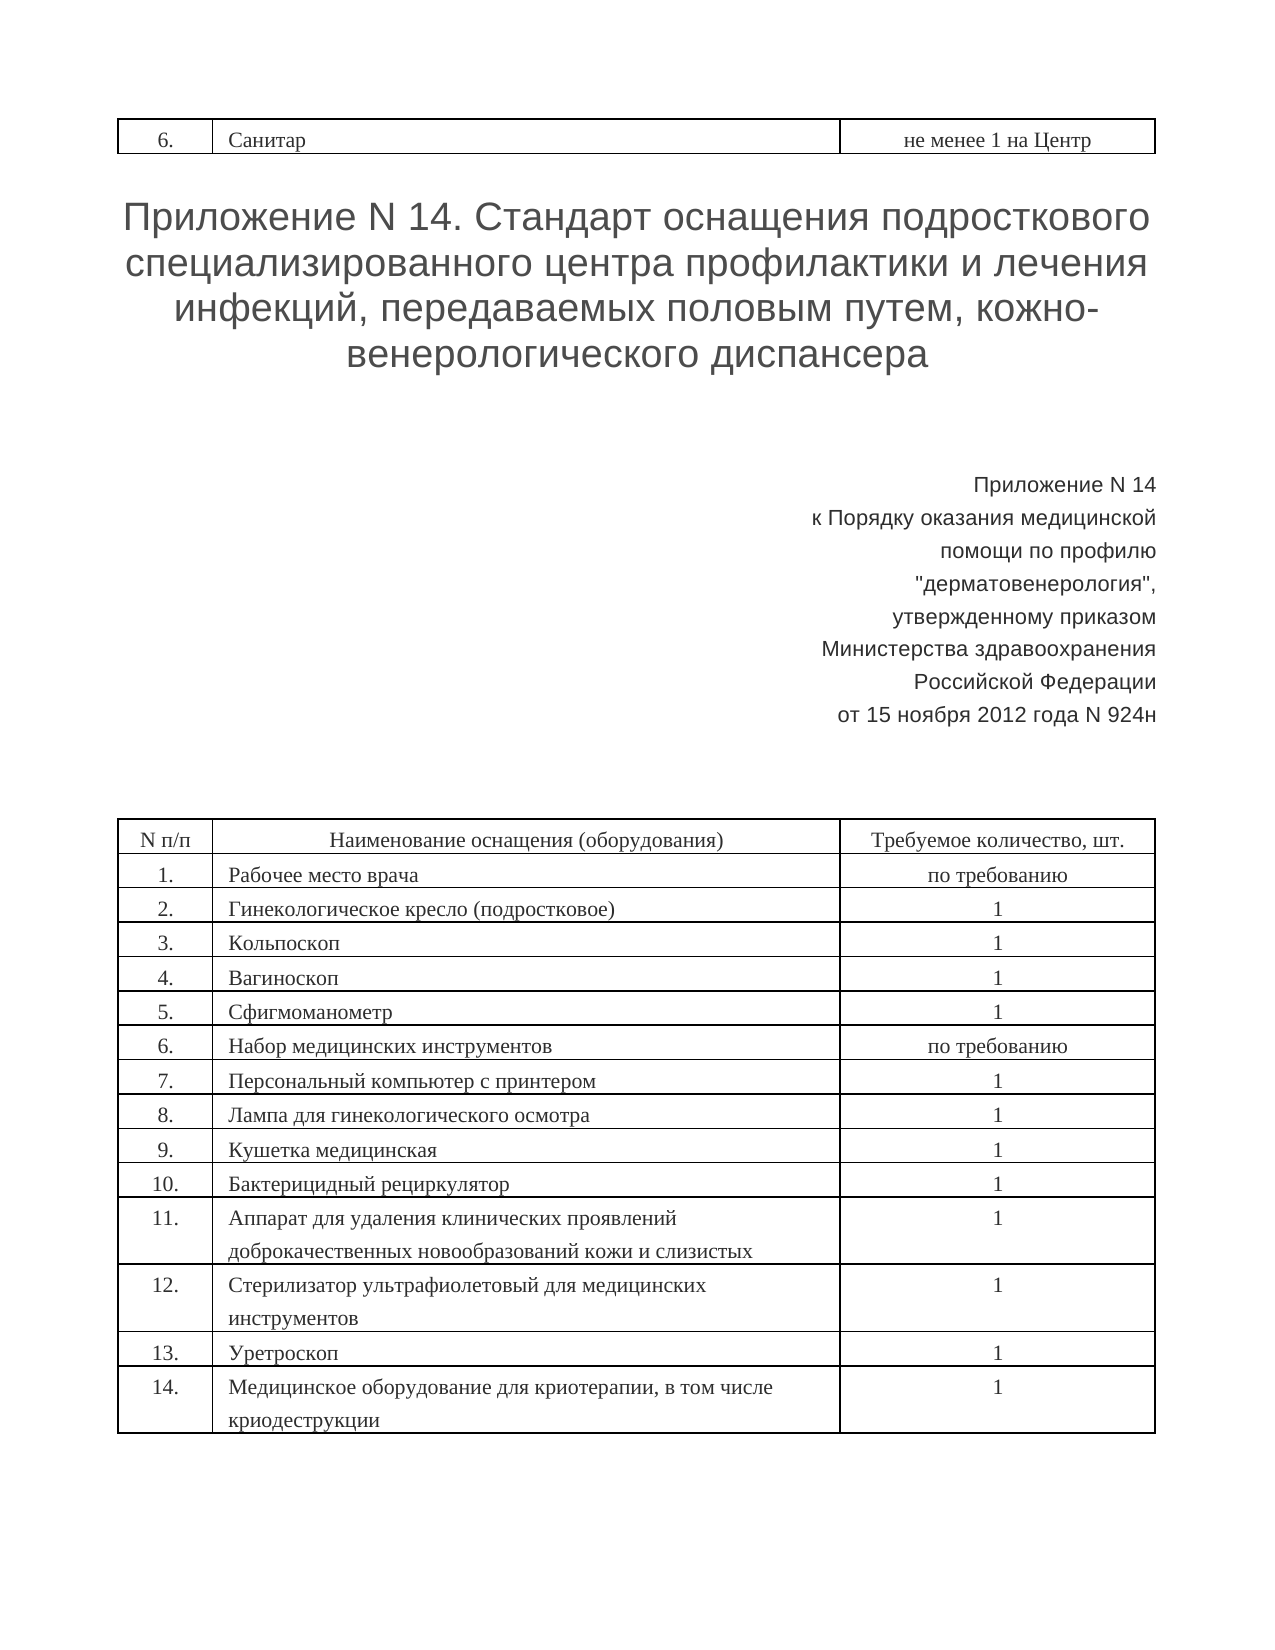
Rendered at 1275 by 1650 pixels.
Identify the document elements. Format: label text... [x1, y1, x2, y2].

table_cell 3. [119, 923, 212, 956]
table_cell 13. [119, 1332, 212, 1365]
table_cell Стерилизатор ультрафиолетовый для медицинских инструментов [213, 1265, 839, 1331]
table_cell 1 [841, 1265, 1154, 1331]
table_cell 1. [119, 854, 212, 887]
table_cell 1 [841, 888, 1154, 921]
table_cell Санитар [213, 120, 839, 152]
table_cell Рабочее место врача [213, 854, 839, 887]
table_cell Сфигмоманометр [213, 992, 839, 1024]
table_cell 12. [119, 1265, 212, 1331]
table_cell Наименование оснащения (оборудования) [213, 820, 839, 852]
table_cell Уретроскоп [213, 1332, 839, 1365]
table_cell 1 [841, 992, 1154, 1024]
table_cell 1 [841, 1163, 1154, 1196]
table_cell 14. [119, 1367, 212, 1432]
table_cell 1 [841, 1198, 1154, 1263]
table_cell 9. [119, 1129, 212, 1162]
table_cell 1 [841, 957, 1154, 990]
table_cell 1 [841, 923, 1154, 956]
table_header [213, 793, 840, 818]
table_cell не менее 1 на Центр [841, 120, 1154, 152]
table_cell 8. [119, 1095, 212, 1127]
table_cell 1 [841, 1129, 1154, 1162]
table_cell Аппарат для удаления клинических проявлений доброкачественных новообразований кожи и слизистых [213, 1198, 839, 1263]
table_cell 4. [119, 957, 212, 990]
table_cell N п/п [119, 820, 212, 852]
table_cell Медицинское оборудование для криотерапии, в том числе криодеструкции [213, 1367, 839, 1432]
table_header [840, 793, 1155, 818]
table_cell 5. [119, 992, 212, 1024]
table_cell Требуемое количество, шт. [841, 820, 1154, 852]
table_cell Персональный компьютер с принтером [213, 1060, 839, 1093]
text Приложение N 14 к Порядку оказания медицинской помощи по профилю "дерматовенерология", утвержденному приказом Министерства здравоохранения Российской Федерации от 15 ноября 2012 года N 924н [118, 399, 1157, 727]
table_cell Бактерицидный рециркулятор [213, 1163, 839, 1196]
table_cell Кушетка медицинская [213, 1129, 839, 1162]
table_cell 1 [841, 1332, 1154, 1365]
text Приложение N 14. Стандарт оснащения подросткового специализированного центра профилактики и лечения инфекций, передаваемых половым путем, кожно-венерологического диспансера [118, 193, 1157, 376]
table_cell 6. [119, 1026, 212, 1059]
table_cell 1 [841, 1060, 1154, 1093]
table_cell 10. [119, 1163, 212, 1196]
table_cell Лампа для гинекологического осмотра [213, 1095, 839, 1127]
table_cell 6. [119, 120, 212, 152]
table_cell 1 [841, 1095, 1154, 1127]
table_cell Гинекологическое кресло (подростковое) [213, 888, 839, 921]
table_cell Кольпоскоп [213, 923, 839, 956]
table_cell Набор медицинских инструментов [213, 1026, 839, 1059]
table_cell 2. [119, 888, 212, 921]
table_cell по требованию [841, 1026, 1154, 1059]
table_cell Вагиноскоп [213, 957, 839, 990]
table_cell 11. [119, 1198, 212, 1263]
table_cell по требованию [841, 854, 1154, 887]
table_header [118, 793, 213, 818]
table_cell 7. [119, 1060, 212, 1093]
table_cell 1 [841, 1367, 1154, 1432]
